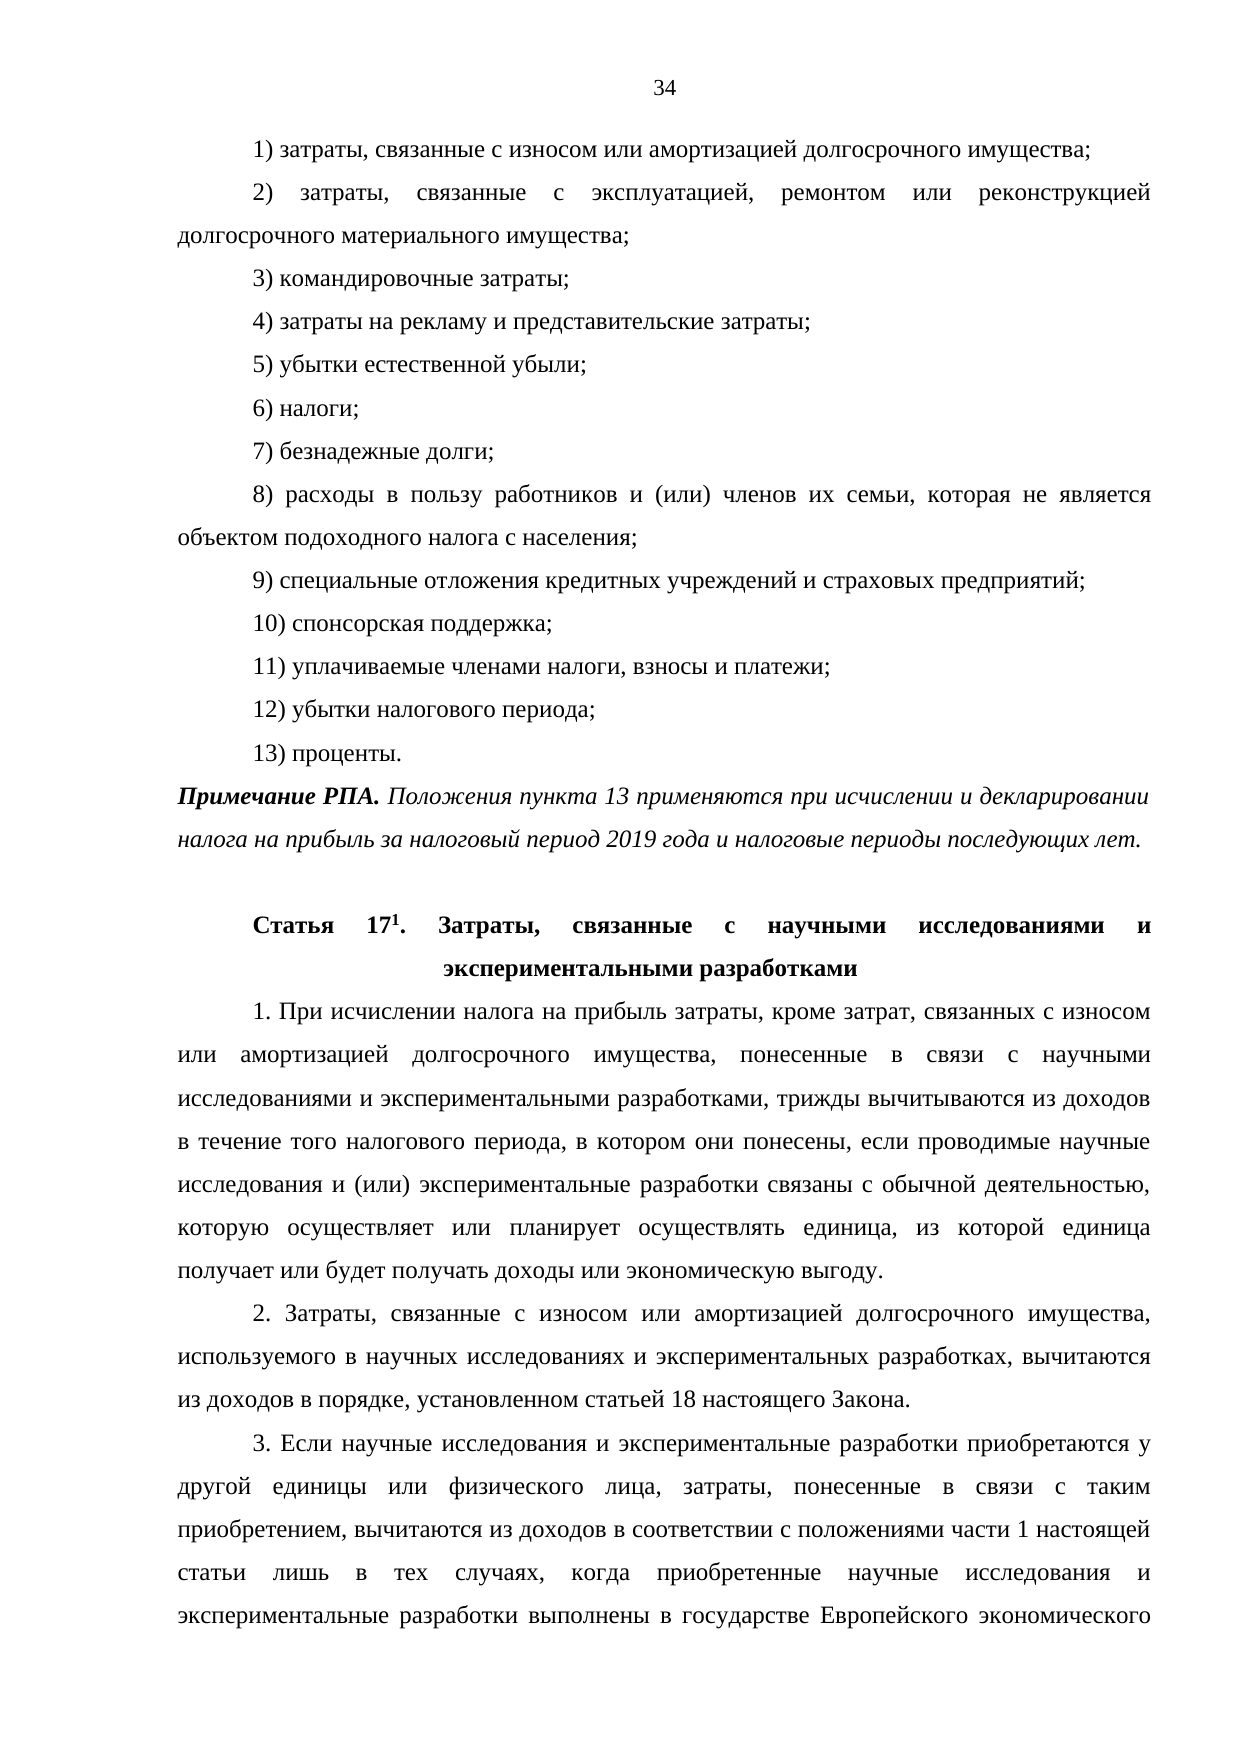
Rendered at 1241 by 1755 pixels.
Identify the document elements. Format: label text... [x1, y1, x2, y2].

text 12) убытки налогового периода; [177, 694, 1152, 723]
text 13) проценты. [177, 738, 1152, 766]
text 1) затраты, связанные с износом или амортизацией долгосрочного имущества; [177, 134, 1152, 163]
text 1. При исчислении налога на прибыль затраты, кроме затрат, связанных с износом или амортизацией долгосрочного имущества, понесенные в связи с научными исследованиями и экспериментальными разработками, трижды вычитываются из доходов в течение того налогового периода, в котором они понесены, если проводимые научные исследования и (или) экспериментальные разработки связаны с обычной деятельностью, которую осуществляет или планирует осуществлять единица, из которой единица получает или будет получать доходы или экономическую выгоду. [177, 996, 1152, 1284]
text 3. Если научные исследования и экспериментальные разработки приобретаются у другой единицы или физического лица, затраты, понесенные в связи с таким приобретением, вычитаются из доходов в соответствии с положениями части 1 настоящей статьи лишь в тех случаях, когда приобретенные научные исследования и экспериментальные разработки выполнены в государстве Европейского экономического [177, 1428, 1152, 1629]
text Примечание РПА. Положения пункта 13 применяются при исчислении и декларировании налога на прибыль за налоговый период 2019 года и налоговые периоды последующих лет. [177, 781, 1152, 853]
text 2. Затраты, связанные с износом или амортизацией долгосрочного имущества, используемого в научных исследованиях и экспериментальных разработках, вычитаются из доходов в порядке, установленном статьей 18 настоящего Закона. [177, 1298, 1152, 1413]
text 10) спонсорская поддержка; [177, 608, 1152, 637]
text 3) командировочные затраты; [177, 263, 1152, 292]
text 11) уплачиваемые членами налоги, взносы и платежи; [177, 651, 1152, 680]
text 9) специальные отложения кредитных учреждений и страховых предприятий; [177, 565, 1152, 594]
text 6) налоги; [177, 393, 1152, 421]
text 2) затраты, связанные с эксплуатацией, ремонтом или реконструкцией долгосрочного материального имущества; [177, 177, 1152, 249]
text 8) расходы в пользу работников и (или) членов их семьи, которая не является объектом подоходного налога с населения; [177, 479, 1152, 551]
text Статья 171. Затраты, связанные с научными исследованиями и экспериментальными разработками [252, 910, 1152, 982]
text 4) затраты на рекламу и представительские затраты; [177, 306, 1152, 335]
text 7) безнадежные долги; [177, 436, 1152, 464]
text 5) убытки естественной убыли; [177, 349, 1152, 378]
